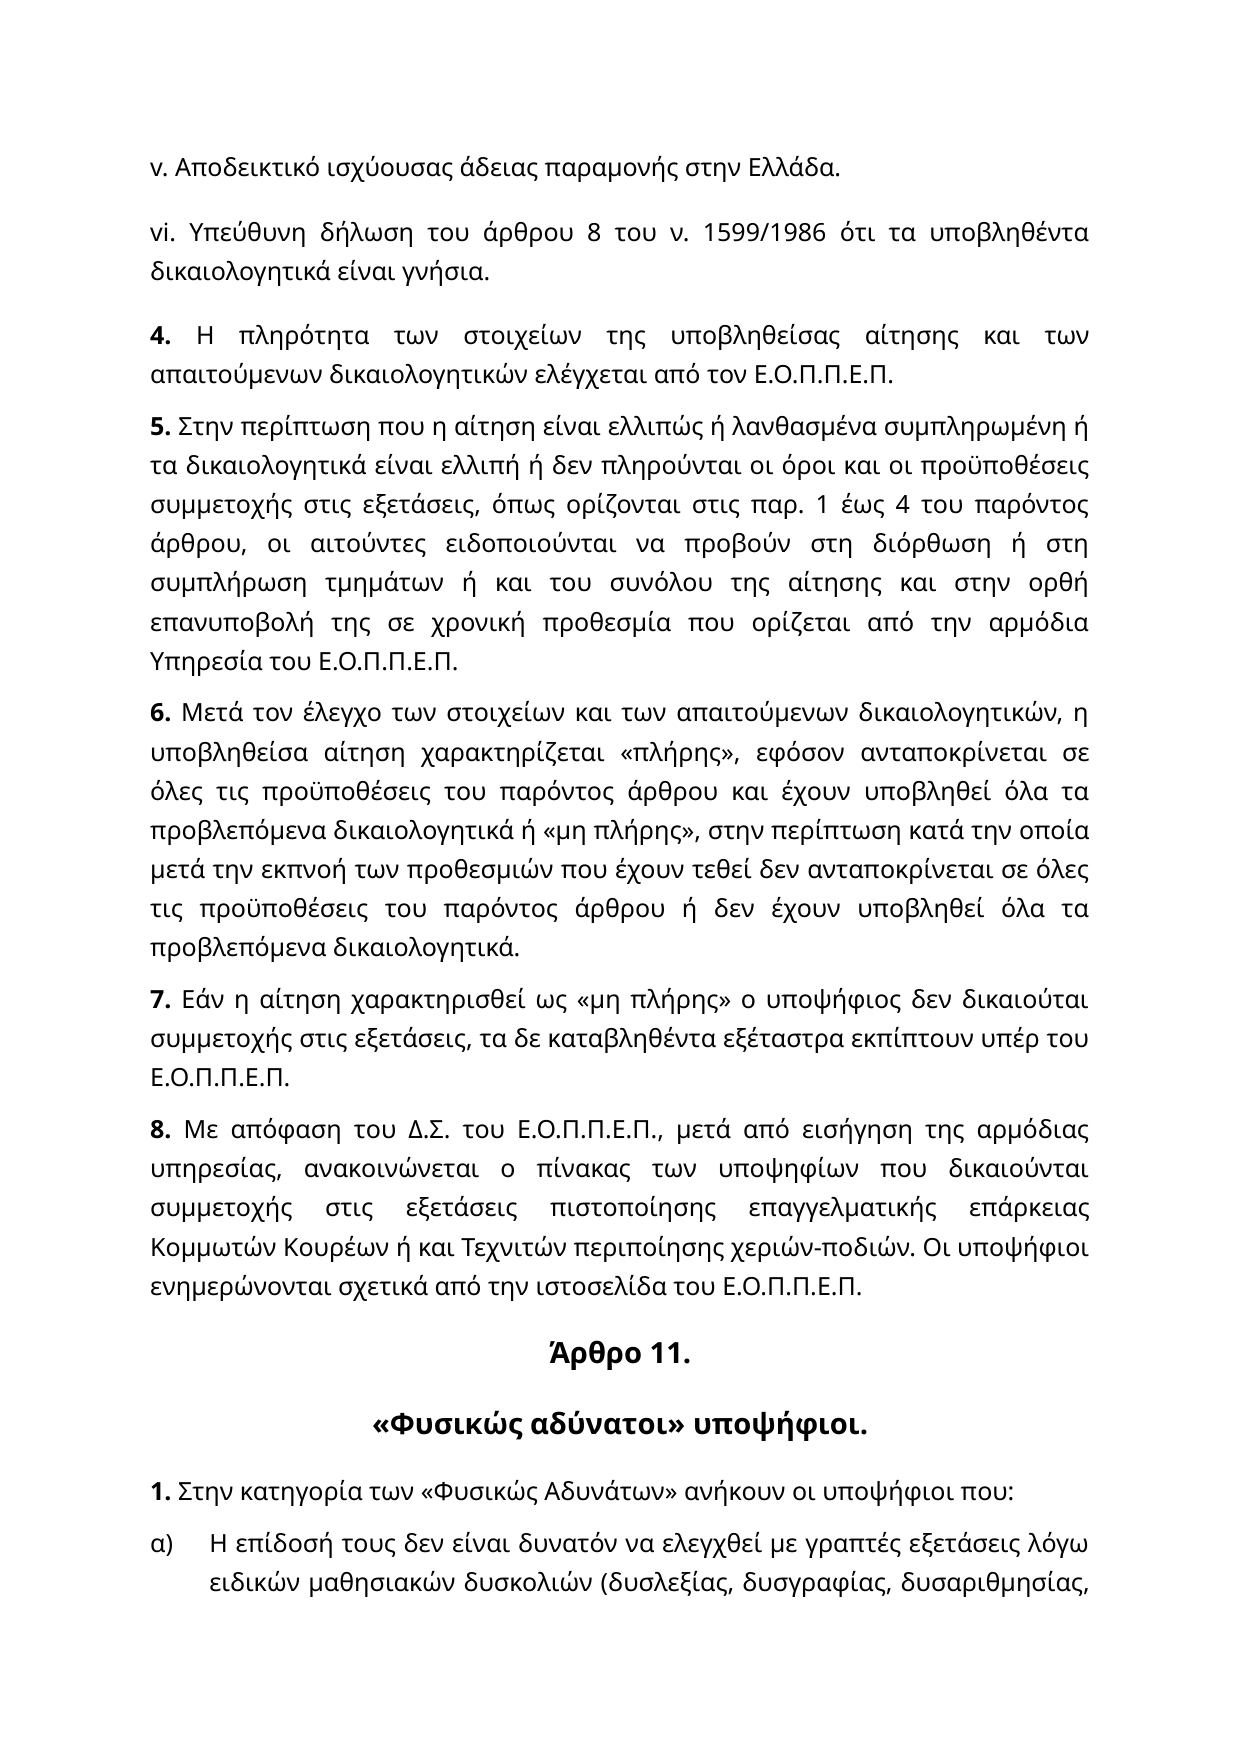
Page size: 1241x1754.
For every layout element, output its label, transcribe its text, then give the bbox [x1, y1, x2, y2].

text v. Αποδεικτικό ισχύουσας άδειας παραμονής στην Ελλάδα. [150, 150, 1090, 184]
subtitle «Φυσικώς αδύνατοι» υποψήφιοι. [150, 1403, 1090, 1443]
text 6. Μετά τον έλεγχο των στοιχείων και των απαιτούμενων δικαιολογητικών, η υποβληθείσα αίτηση χαρακτηρίζεται «πλήρης», εφόσον ανταποκρίνεται σε όλες τις προϋποθέσεις του παρόντος άρθρου και έχουν υποβληθεί όλα τα προβλεπόμενα δικαιολογητικά ή «μη πλήρης», στην περίπτωση κατά την οποία μετά την εκπνοή των προθεσμιών που έχουν τεθεί δεν ανταποκρίνεται σε όλες τις προϋποθέσεις του παρόντος άρθρου ή δεν έχουν υποβληθεί όλα τα προβλεπόμενα δικαιολογητικά. [150, 695, 1090, 964]
text 8. Με απόφαση του Δ.Σ. του Ε.Ο.Π.Π.Ε.Π., μετά από εισήγηση της αρμόδιας υπηρεσίας, ανακοινώνεται ο πίνακας των υποψηφίων που δικαιούνται συμμετοχής στις εξετάσεις πιστοποίησης επαγγελματικής επάρκειας Κομμωτών Κουρέων ή και Τεχνιτών περιποίησης χεριών-ποδιών. Οι υποψήφιοι ενημερώνονται σχετικά από την ιστοσελίδα του Ε.Ο.Π.Π.Ε.Π. [150, 1112, 1090, 1302]
text vi. Υπεύθυνη δήλωση του άρθρου 8 του ν. 1599/1986 ότι τα υποβληθέντα δικαιολογητικά είναι γνήσια. [150, 214, 1090, 287]
text 5. Στην περίπτωση που η αίτηση είναι ελλιπώς ή λανθασμένα συμπληρωμένη ή τα δικαιολογητικά είναι ελλιπή ή δεν πληρούνται οι όροι και οι προϋποθέσεις συμμετοχής στις εξετάσεις, όπως ορίζονται στις παρ. 1 έως 4 του παρόντος άρθρου, οι αιτούντες ειδοποιούνται να προβούν στη διόρθωση ή στη συμπλήρωση τμημάτων ή και του συνόλου της αίτησης και στην ορθή επανυποβολή της σε χρονική προθεσμία που ορίζεται από την αρμόδια Υπηρεσία του Ε.Ο.Π.Π.Ε.Π. [150, 408, 1090, 677]
text 4. Η πληρότητα των στοιχείων της υποβληθείσας αίτησης και των απαιτούμενων δικαιολογητικών ελέγχεται από τον Ε.Ο.Π.Π.Ε.Π. [150, 317, 1090, 391]
text 7. Εάν η αίτηση χαρακτηρισθεί ως «μη πλήρης» ο υποψήφιος δεν δικαιούται συμμετοχής στις εξετάσεις, τα δε καταβληθέντα εξέταστρα εκπίπτουν υπέρ του Ε.Ο.Π.Π.Ε.Π. [150, 982, 1090, 1094]
list α) Η επίδοσή τους δεν είναι δυνατόν να ελεγχθεί με γραπτές εξετάσεις λόγω ειδικών μαθησιακών δυσκολιών (δυσλεξίας, δυσγραφίας, δυσαριθμησίας, [150, 1525, 1090, 1599]
subtitle Άρθρο 11. [150, 1332, 1090, 1372]
text 1. Στην κατηγορία των «Φυσικώς Αδυνάτων» ανήκουν οι υποψήφιοι που: [150, 1474, 1090, 1508]
